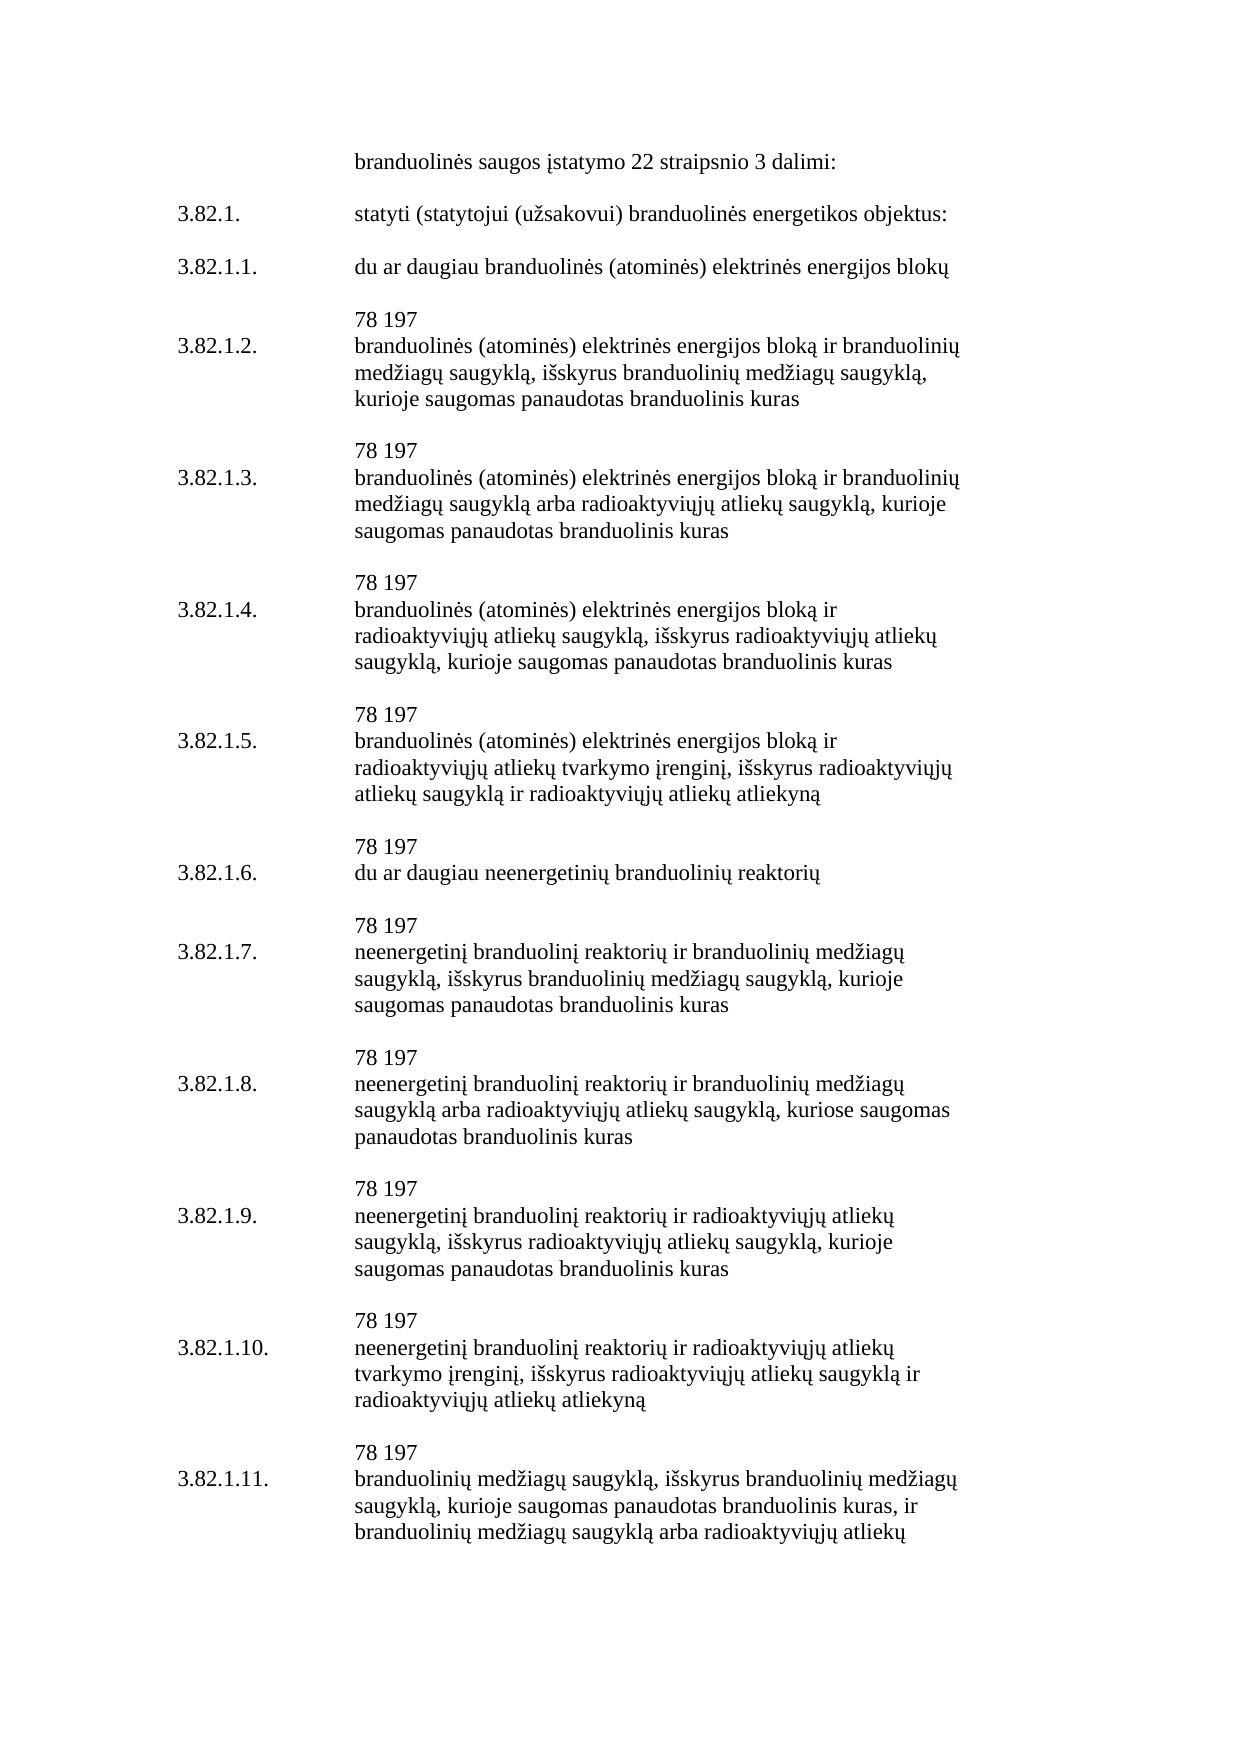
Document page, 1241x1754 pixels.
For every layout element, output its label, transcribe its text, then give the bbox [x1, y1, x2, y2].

text 3.82.1.10. neenergetinį branduolinį reaktorių ir radioaktyviųjų atliekų [177, 1334, 975, 1360]
text panaudotas branduolinis kuras 78 197 [354, 1123, 975, 1202]
text atliekų saugyklą ir radioaktyviųjų atliekų atliekyną 78 197 [354, 780, 975, 859]
text saugyklą, kurioje saugomas panaudotas branduolinis kuras 78 197 [354, 648, 975, 727]
text 3.82.1.11. branduolinių medžiagų saugyklą, išskyrus branduolinių medžiagų [177, 1465, 975, 1492]
text 3.82.1.3. branduolinės (atominės) elektrinės energijos bloką ir branduolinių [177, 464, 975, 490]
text 3.82.1.1. du ar daugiau branduolinės (atominės) elektrinės energijos blokų 78 197 [177, 253, 975, 332]
text tvarkymo įrenginį, išskyrus radioaktyviųjų atliekų saugyklą ir [354, 1360, 975, 1386]
text 3.82.1.2. branduolinės (atominės) elektrinės energijos bloką ir branduolinių [177, 332, 975, 358]
text radioaktyviųjų atliekų saugyklą, išskyrus radioaktyviųjų atliekų [354, 622, 975, 648]
text saugyklą, išskyrus branduolinių medžiagų saugyklą, kurioje [354, 965, 975, 991]
text radioaktyviųjų atliekų tvarkymo įrenginį, išskyrus radioaktyviųjų [354, 754, 975, 780]
text saugomas panaudotas branduolinis kuras 78 197 [354, 1254, 975, 1334]
text saugyklą, išskyrus radioaktyviųjų atliekų saugyklą, kurioje [354, 1228, 975, 1254]
text saugomas panaudotas branduolinis kuras 78 197 [354, 517, 975, 596]
text 3.82.1.9. neenergetinį branduolinį reaktorių ir radioaktyviųjų atliekų [177, 1202, 975, 1228]
text 3.82.1.5. branduolinės (atominės) elektrinės energijos bloką ir [177, 727, 975, 754]
text radioaktyviųjų atliekų atliekyną 78 197 [354, 1386, 975, 1465]
text saugyklą, kurioje saugomas panaudotas branduolinis kuras, ir [354, 1492, 975, 1518]
text medžiagų saugyklą arba radioaktyviųjų atliekų saugyklą, kurioje [354, 490, 975, 517]
text saugyklą arba radioaktyviųjų atliekų saugyklą, kuriose saugomas [354, 1096, 975, 1123]
text 3.82.1.6. du ar daugiau neenergetinių branduolinių reaktorių 78 197 [177, 859, 975, 938]
text 3.82.1.7. neenergetinį branduolinį reaktorių ir branduolinių medžiagų [177, 938, 975, 965]
text 3.82.1.8. neenergetinį branduolinį reaktorių ir branduolinių medžiagų [177, 1070, 975, 1096]
text branduolinių medžiagų saugyklą arba radioaktyviųjų atliekų [354, 1518, 975, 1544]
text medžiagų saugyklą, išskyrus branduolinių medžiagų saugyklą, [354, 358, 975, 385]
text kurioje saugomas panaudotas branduolinis kuras 78 197 [354, 385, 975, 464]
text 3.82.1. statyti (statytojui (užsakovui) branduolinės energetikos objektus: [177, 200, 975, 253]
text branduolinės saugos įstatymo 22 straipsnio 3 dalimi: [354, 148, 975, 200]
text 3.82.1.4. branduolinės (atominės) elektrinės energijos bloką ir [177, 596, 975, 622]
text saugomas panaudotas branduolinis kuras 78 197 [354, 991, 975, 1070]
